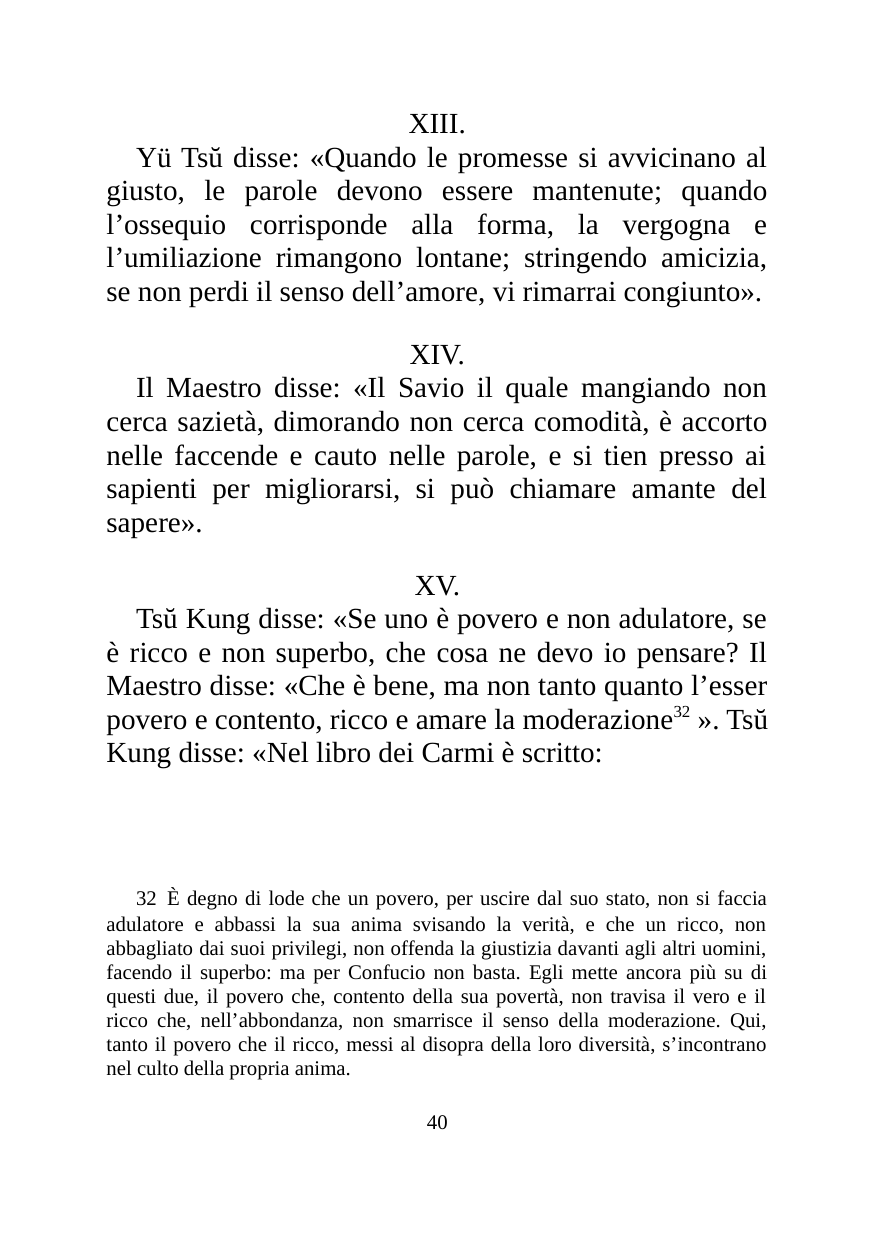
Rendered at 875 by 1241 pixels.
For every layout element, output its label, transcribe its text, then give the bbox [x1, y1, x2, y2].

text È degno di lode che un povero, per uscire dal suo stato, non si faccia adulatore e abbassi la sua anima svisando la verità, e che un ricco, non abbagliato dai suoi privilegi, non offenda la giustizia davanti agli altri uomini, facendo il superbo: ma per Confucio non basta. Egli mette ancora più su di questi due, il povero che, contento della sua povertà, non travisa il vero e il ricco che, nell’abbondanza, non smarrisce il senso della moderazione. Qui, tanto il povero che il ricco, messi al disopra della loro diversità, s’incontrano nel culto della propria anima. [106, 878, 768, 1080]
text Il Maestro disse: «Il Savio il quale mangiando non cerca sazietà, dimorando non cerca comodità, è accorto nelle faccende e cauto nelle parole, e si tien presso ai sapienti per migliorarsi, si può chiamare amante del sapere». [106, 371, 768, 538]
text XV. [106, 568, 768, 601]
text Yü Tsŭ disse: «Quando le promesse si avvicinano al giusto, le parole devono essere mantenute; quando l’ossequio corrisponde alla forma, la vergogna e l’umiliazione rimangono lontane; stringendo amicizia, se non perdi il senso dell’amore, vi rimarrai congiunto». [106, 140, 768, 307]
text XIV. [106, 337, 768, 371]
text XIII. [106, 106, 768, 140]
text Tsŭ Kung disse: «Se uno è povero e non adulatore, se è ricco e non superbo, che cosa ne devo io pensare? Il Maestro disse: «Che è bene, ma non tanto quanto l’esser povero e contento, ricco e amare la moderazione ». Tsŭ Kung disse: «Nel libro dei Carmi è scritto: [106, 601, 768, 769]
